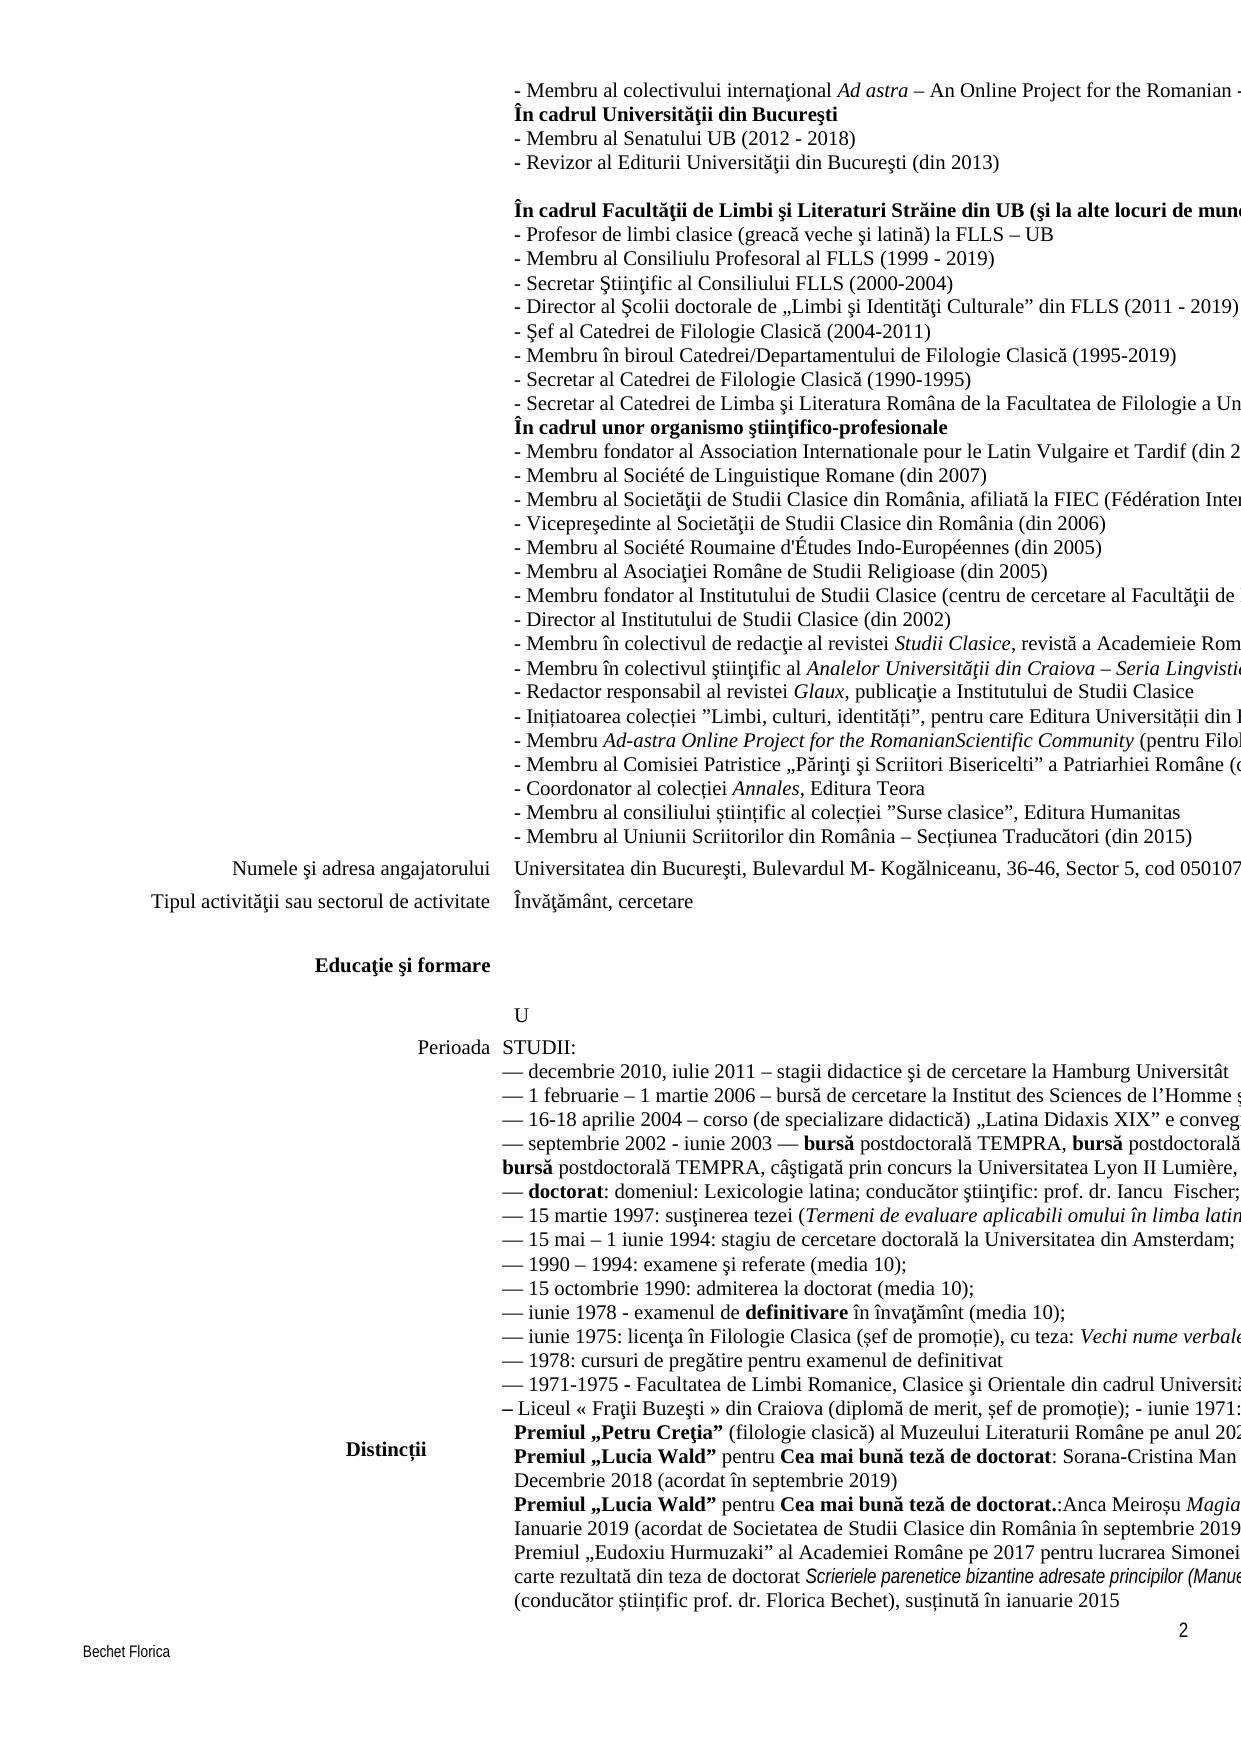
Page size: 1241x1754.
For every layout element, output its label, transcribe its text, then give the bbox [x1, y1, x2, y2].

table_cell Învăţământ, cercetare [502, 885, 1240, 917]
table_cell Tipul activităţii sau sectorul de activitate [59, 885, 502, 917]
table_cell Universitatea din Bucureşti, Bulevardul M- Kogălniceanu, 36-46, Sector 5, cod 050107, Bucureşti; www.unibuc.ro [502, 852, 1240, 884]
table_cell [59, 998, 502, 1031]
table_cell [59, 917, 502, 949]
table_cell Perioada Distincții [59, 1031, 502, 1617]
table_cell [502, 917, 1240, 949]
table_cell STUDII: — decembrie 2010, iulie 2011 – stagii didactice şi de cercetare la Hamburg Universitât — 1 februarie – 1 martie 2006 – bursă de cercetare la Institut des Sciences de l’Homme şi BOSEB, Paris; bursă oferită de Colegiul Noua Europă, în cadrul proiectului internaţional The Septuaginta Translation Project (v. lista de lucrări). — 16-18 aprilie 2004 – corso (de specializare didactică) „Latina Didaxis XIX” e convegno „Multo per aequora”, Genova, Italia, organizat de Istituto Regionale di Ricerca Educativa LIGURIA şi Università di Genova, D.AR.FI.CL.ET. (diplomă de participare). — septembrie 2002 - iunie 2003 — bursă postdoctorală TEMPRA, bursă postdoctorală TEMPRA, câştigată prin concurs la Universitatea Lyon II Lumière, Lyon, Franţa; bursă oferită de La Région Rônes-Alpes. bursă postdoctorală TEMPRA, câştigată prin concurs la Universitatea Lyon II Lumière, Lyon, Franţa; bursă oferită de La Région Rônes-Alpes. — doctorat: domeniul: Lexicologie latina; conducător ştiinţific: prof. dr. Iancu Fischer; — 15 martie 1997: susţinerea tezei (Termeni de evaluare aplicabili omului în limba latină (comisie: Gabriele Creția, Katalin Dumitrașcu, Liliana Ionescu-Ruxăndoiu, Cicerone Poghirc, Nicolae-Șerban Tanașoca) – axiologicele totalizatoare); obţinerea titlului de doctor in filologie; — 15 mai – 1 iunie 1994: stagiu de cercetare doctorală la Universitatea din Amsterdam; — 1990 – 1994: examene şi referate (media 10); — 15 octombrie 1990: admiterea la doctorat (media 10); — iunie 1978 - examenul de definitivare în învaţămînt (media 10); — iunie 1975: licenţa în Filologie Clasica (șef de promoție), cu teza: Vechi nume verbale cu rol de propozitie; îndrumator ştiinţific: conf. dr. Eugen Dobroiu (media licenţei 10) — 1978: cursuri de pregătire pentru examenul de definitivat — 1971-1975 - Facultatea de Limbi Romanice, Clasice şi Orientale din cadrul Universităţii din Bucureşti, secţia Limbi Clasice – şef` de promoţie (media 9,87); recomandare pentru învăţământul superior şi cercetare; 1967-1971 – Liceul « Fraţii Buzeşti » din Craiova (diplomă de merit, șef de promoție); - iunie 1971: bacalaureatul la acelaşi liceu (media 10). Premiul „Petru Creţia” (filologie clasică) al Muzeului Literaturii Române pe anul 2020, pentru volumul Ancăi MeiroșuMagia în literatura latină imperială timpurie (sec. I-II d.Hr.) Teză de doctorat condusă de prof. dr. Florica Bechet Premiul „Lucia Wald” pentru Cea mai bună teză de doctorat: Sorana-Cristina Man Ipostaze ale morții în tragedia greacă Decembrie 2018 (acordat în septembrie 2019) Premiul „Lucia Wald” pentru Cea mai bună teză de doctorat.:Anca Meiroșu Magia în literatura latină imperială timpurie (sec. I-II d.Hr.) (conducător de doctorat prof. dr. Florica Bechet)Decembrie 2018 Ianuarie 2019 (acordat de Societatea de Studii Clasice din România în septembrie 2019) Premiul „Eudoxiu Hurmuzaki” al Academiei Române pe 2017 pentru lucrarea Simonei NicolaeManuel Paleologul „Sfaturi pentru educația împărătească”; carte rezultată din teza de doctorat Scrieriele parenetice bizantine adresate principilor (Manuel Paleologul – Praecepta educationis regiae (conducător științific prof. dr. Florica Bechet), susținută în ianuarie 2015 Premiul „Ad astra” pe 2016, pentru teza Anei-Maria RăducanSemnificațiile termenului eros la Sfântul Simeon Noul Teolog Conducător științific prof. dr. Florica Bechet (septembrie 2015) Premiul României literare, „Cartea anului 2004”, pentru Septuaginta vol. 1-2. [502, 1031, 1240, 1617]
table_cell [502, 949, 1240, 998]
table_cell U [502, 998, 1240, 1031]
table_cell În plan naţional: - Membru CNATDCU al Comisiei de Ştiinţe umaniste – Filologie (2012-2017) - Evaluator ARACIS (2007-2011) - Membru al Comisiei de Ştiinţe umaniste şi evaluator CNCSIS/CNCS (2008-2012) - Membru al colectivului internaţional Ad astra – An Online Project for the Romanian - Scientific Comunity (din 2009) În cadrul Universităţii din Bucureşti - Membru al Senatului UB (2012 - 2018) - Revizor al Editurii Universităţii din Bucureşti (din 2013) În cadrul Facultăţii de Limbi şi Literaturi Străine din UB (şi la alte locuri de muncă) - Profesor de limbi clasice (greacă veche şi latină) la FLLS – UB - Membru al Consiliulu Profesoral al FLLS (1999 - 2019) - Secretar Ştiinţific al Consiliului FLLS (2000-2004) - Director al Şcolii doctorale de „Limbi şi Identităţi Culturale” din FLLS (2011 - 2019) - Şef al Catedrei de Filologie Clasică (2004-2011) - Membru în biroul Catedrei/Departamentului de Filologie Clasică (1995-2019) - Secretar al Catedrei de Filologie Clasică (1990-1995) - Secretar al Catedrei de Limba şi Literatura Româna de la Facultatea de Filologie a Universităţii din Craiova (1980-1990) În cadrul unor organismo ştiinţifico-profesionale - Membru fondator al Association Internationale pour le Latin Vulgaire et Tardif (din 2006) - Membru al Société de Linguistique Romane (din 2007) - Membru al Societăţii de Studii Clasice din România, afiliată la FIEC (Fédération Internationale des Études Classiques) - din 1976; - secretar al filialei din Craiova a Societăţii de Studii Clasice din România (1976-1990) - Vicepreşedinte al Societăţii de Studii Clasice din România (din 2006) - Membru al Société Roumaine d'Études Indo-Européennes (din 2005) - Membru al Asociaţiei Române de Studii Religioase (din 2005) - Membru fondator al Institutului de Studii Clasice (centru de cercetare al Facultăţii de Limbi şi Literaturi Străine de la Universitatea din Bucureşti, înfiinţat la dispoziţia Rectoratului Universităţii din Bucureşti prin Decizia Nr. 1787/18.11.1996; reacreditat în 2007) - Director al Institutului de Studii Clasice (din 2002) - Membru în colectivul de redacţie al revistei Studii Clasice, revistă a Academieie Române (din 2002) - Membru în colectivul ştiinţific al Analelor Universităţii din Craiova – Seria Lingvistică generală şi filologie clasică (din 2008) - Redactor responsabil al revistei Glaux, publicaţie a Institutului de Studii Clasice - Inițiatoarea colecției ”Limbi, culturi, identități”, pentru care Editura Universității din București a câștigat premiul ”Ovidiu” la ediția a XXIV a Târgului de Carte Librex (Iași, 9-13 martie 2016) pentru editarea culturii clasice - Membru Ad-astra Online Project for the RomanianScientific Community (pentru Filologie Clasică - Membru al Comisiei Patristice „Părinţi şi Scriitori Bisericelti” a Patriarhiei Române (din 2008) - Coordonator al colecției Annales, Editura Teora - Membru al consiliului științific al colecției ”Surse clasice”, Editura Humanitas - Membru al Uniunii Scriitorilor din România – Secțiunea Traducători (din 2015) [502, 74, 1240, 852]
table_cell [59, 74, 502, 852]
table_cell Educaţie şi formare [59, 949, 502, 998]
table_cell Numele şi adresa angajatorului [59, 852, 502, 884]
